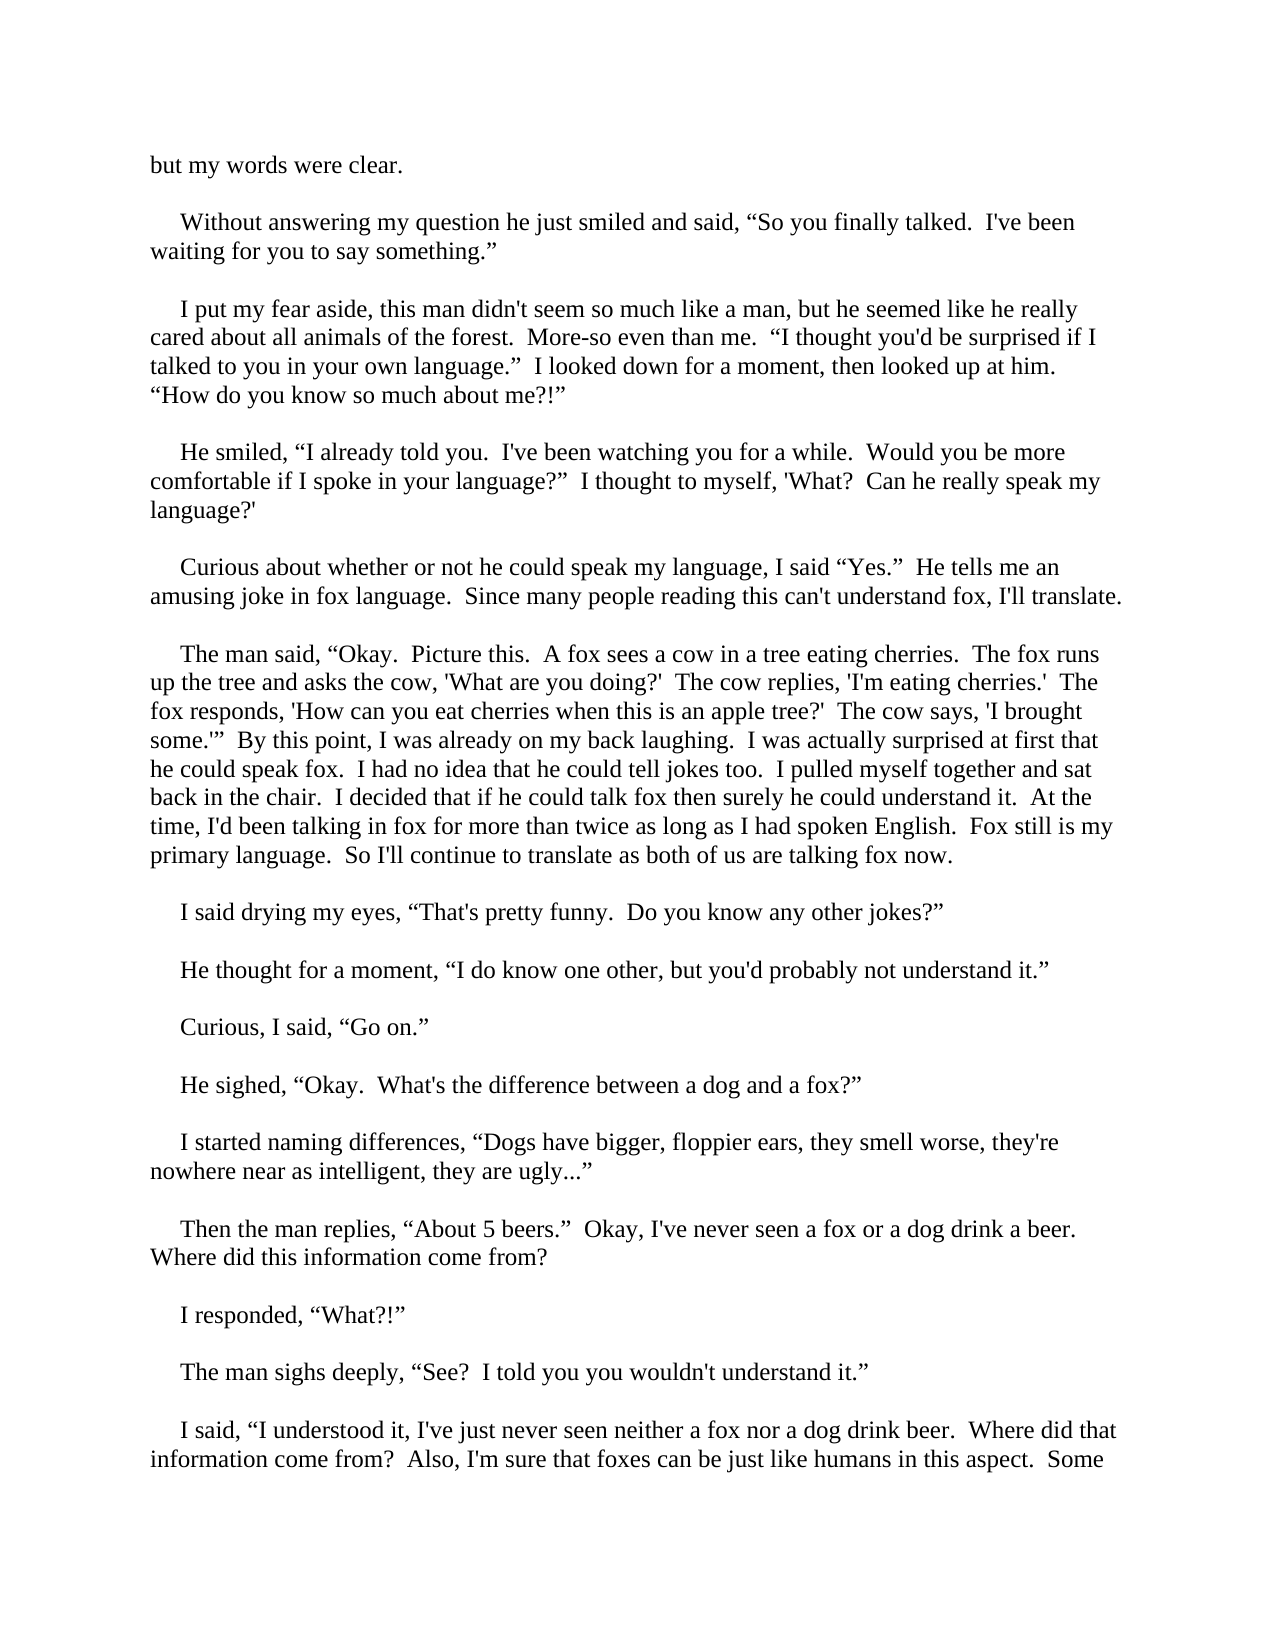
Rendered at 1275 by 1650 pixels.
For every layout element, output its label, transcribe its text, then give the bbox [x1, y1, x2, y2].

text He sighed, “Okay. What's the difference between a dog and a fox?” [150, 1070, 1125, 1099]
text The man sighs deeply, “See? I told you you wouldn't understand it.” [150, 1357, 1125, 1386]
text I started naming differences, “Dogs have bigger, floppier ears, they smell worse, they're nowhere near as intelligent, they are ugly...” [150, 1127, 1125, 1185]
text Curious about whether or not he could speak my language, I said “Yes.” He tells me an amusing joke in fox language. Since many people reading this can't understand fox, I'll translate. [150, 552, 1125, 610]
text The man said, “Okay. Picture this. A fox sees a cow in a tree eating cherries. The fox runs up the tree and asks the cow, 'What are you doing?' The cow replies, 'I'm eating cherries.' The fox responds, 'How can you eat cherries when this is an apple tree?' The cow says, 'I brought some.'” By this point, I was already on my back laughing. I was actually surprised at first that he could speak fox. I had no idea that he could tell jokes too. I pulled myself together and sat back in the chair. I decided that if he could talk fox then surely he could understand it. At the time, I'd been talking in fox for more than twice as long as I had spoken English. Fox still is my primary language. So I'll continue to translate as both of us are talking fox now. [150, 639, 1125, 869]
text Without answering my question he just smiled and said, “So you finally talked. I've been waiting for you to say something.” [150, 207, 1125, 265]
text He thought for a moment, “I do know one other, but you'd probably not understand it.” [150, 955, 1125, 984]
text I put my fear aside, this man didn't seem so much like a man, but he seemed like he really cared about all animals of the forest. More-so even than me. “I thought you'd be surprised if I talked to you in your own language.” I looked down for a moment, then looked up at him. “How do you know so much about me?!” [150, 294, 1125, 409]
text I responded, “What?!” [150, 1300, 1125, 1329]
text Curious, I said, “Go on.” [150, 1012, 1125, 1041]
text I said drying my eyes, “That's pretty funny. Do you know any other jokes?” [150, 897, 1125, 926]
text Then the man replies, “About 5 beers.” Okay, I've never seen a fox or a dog drink a beer. Where did this information come from? [150, 1214, 1125, 1271]
text but my words were clear. [150, 150, 1125, 179]
text I said, “I understood it, I've just never seen neither a fox nor a dog drink beer. Where did that information come from? Also, I'm sure that foxes can be just like humans in this aspect. Some [150, 1415, 1125, 1472]
text He smiled, “I already told you. I've been watching you for a while. Would you be more comfortable if I spoke in your language?” I thought to myself, 'What? Can he really speak my language?' [150, 437, 1125, 524]
